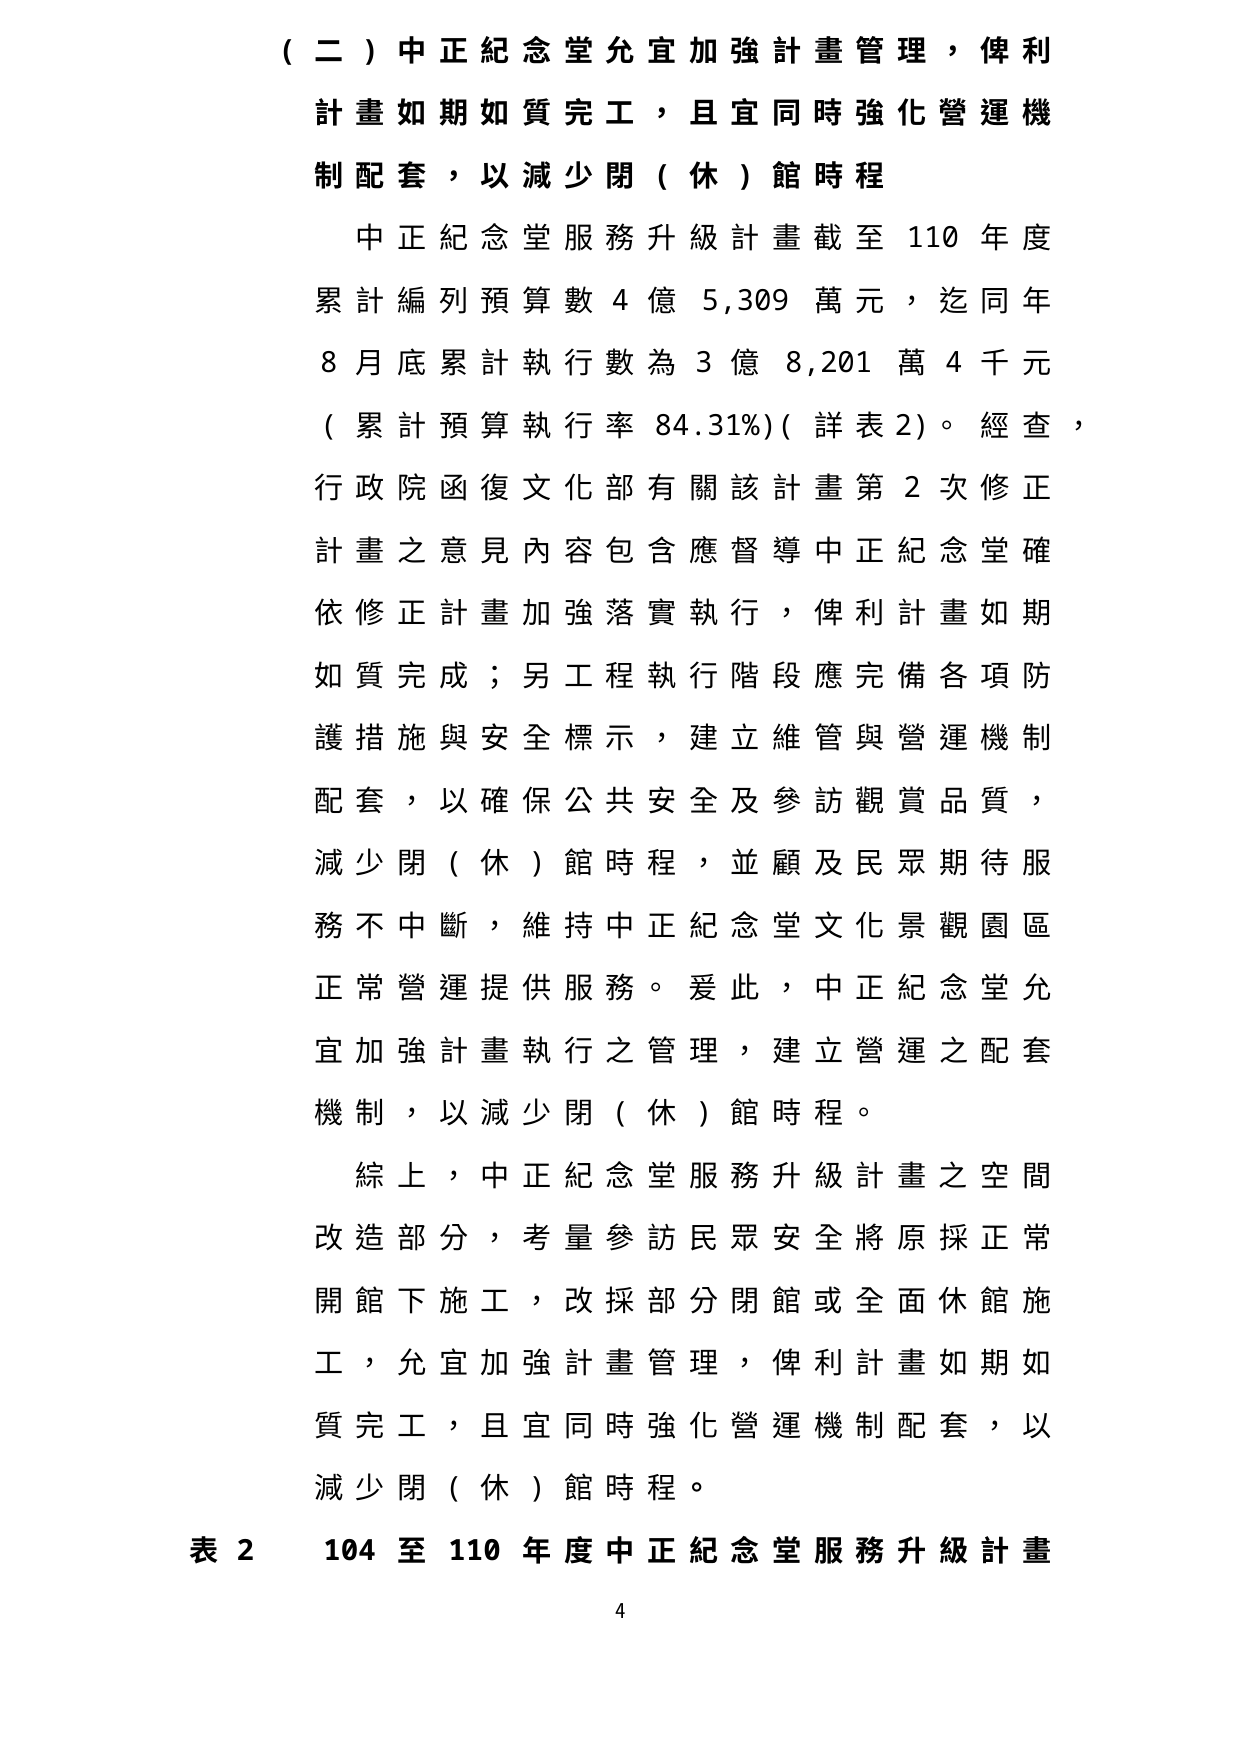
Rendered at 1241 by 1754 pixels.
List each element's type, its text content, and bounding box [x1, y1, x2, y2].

text 綜上，中正紀念堂服務升級計畫之空間改造部分，考量參訪民眾安全將原採正常開館下施工，改採部分閉館或全面休館施工，允宜加強計畫管理，俾利計畫如期如質完工，且宜同時強化營運機制配套，以減少閉(休)館時程。 [271, 1132, 1058, 1507]
text (二)中正紀念堂允宜加強計畫管理，俾利計畫如期如質完工，且宜同時強化營運機制配套，以減少閉(休)館時程 [242, 7, 1058, 194]
text 表2 104至110年度中正紀念堂服務升級計畫 [183, 1507, 1058, 1569]
text 中正紀念堂服務升級計畫截至110年度累計編列預算數4億5,309萬元，迄同年8月底累計執行數為3億8,201萬4千元(累計預算執行率84.31%)(詳表2)。經查，行政院函復文化部有關該計畫第2次修正計畫之意見內容包含應督導中正紀念堂確依修正計畫加強落實執行，俾利計畫如期如質完成；另工程執行階段應完備各項防護措施與安全標示，建立維管與營運機制配套，以確保公共安全及參訪觀賞品質，減少閉(休)館時程，並顧及民眾期待服務不中斷，維持中正紀念堂文化景觀園區正常營運提供服務。爰此，中正紀念堂允宜加強計畫執行之管理，建立營運之配套機制，以減少閉(休)館時程。 [271, 194, 1058, 1132]
